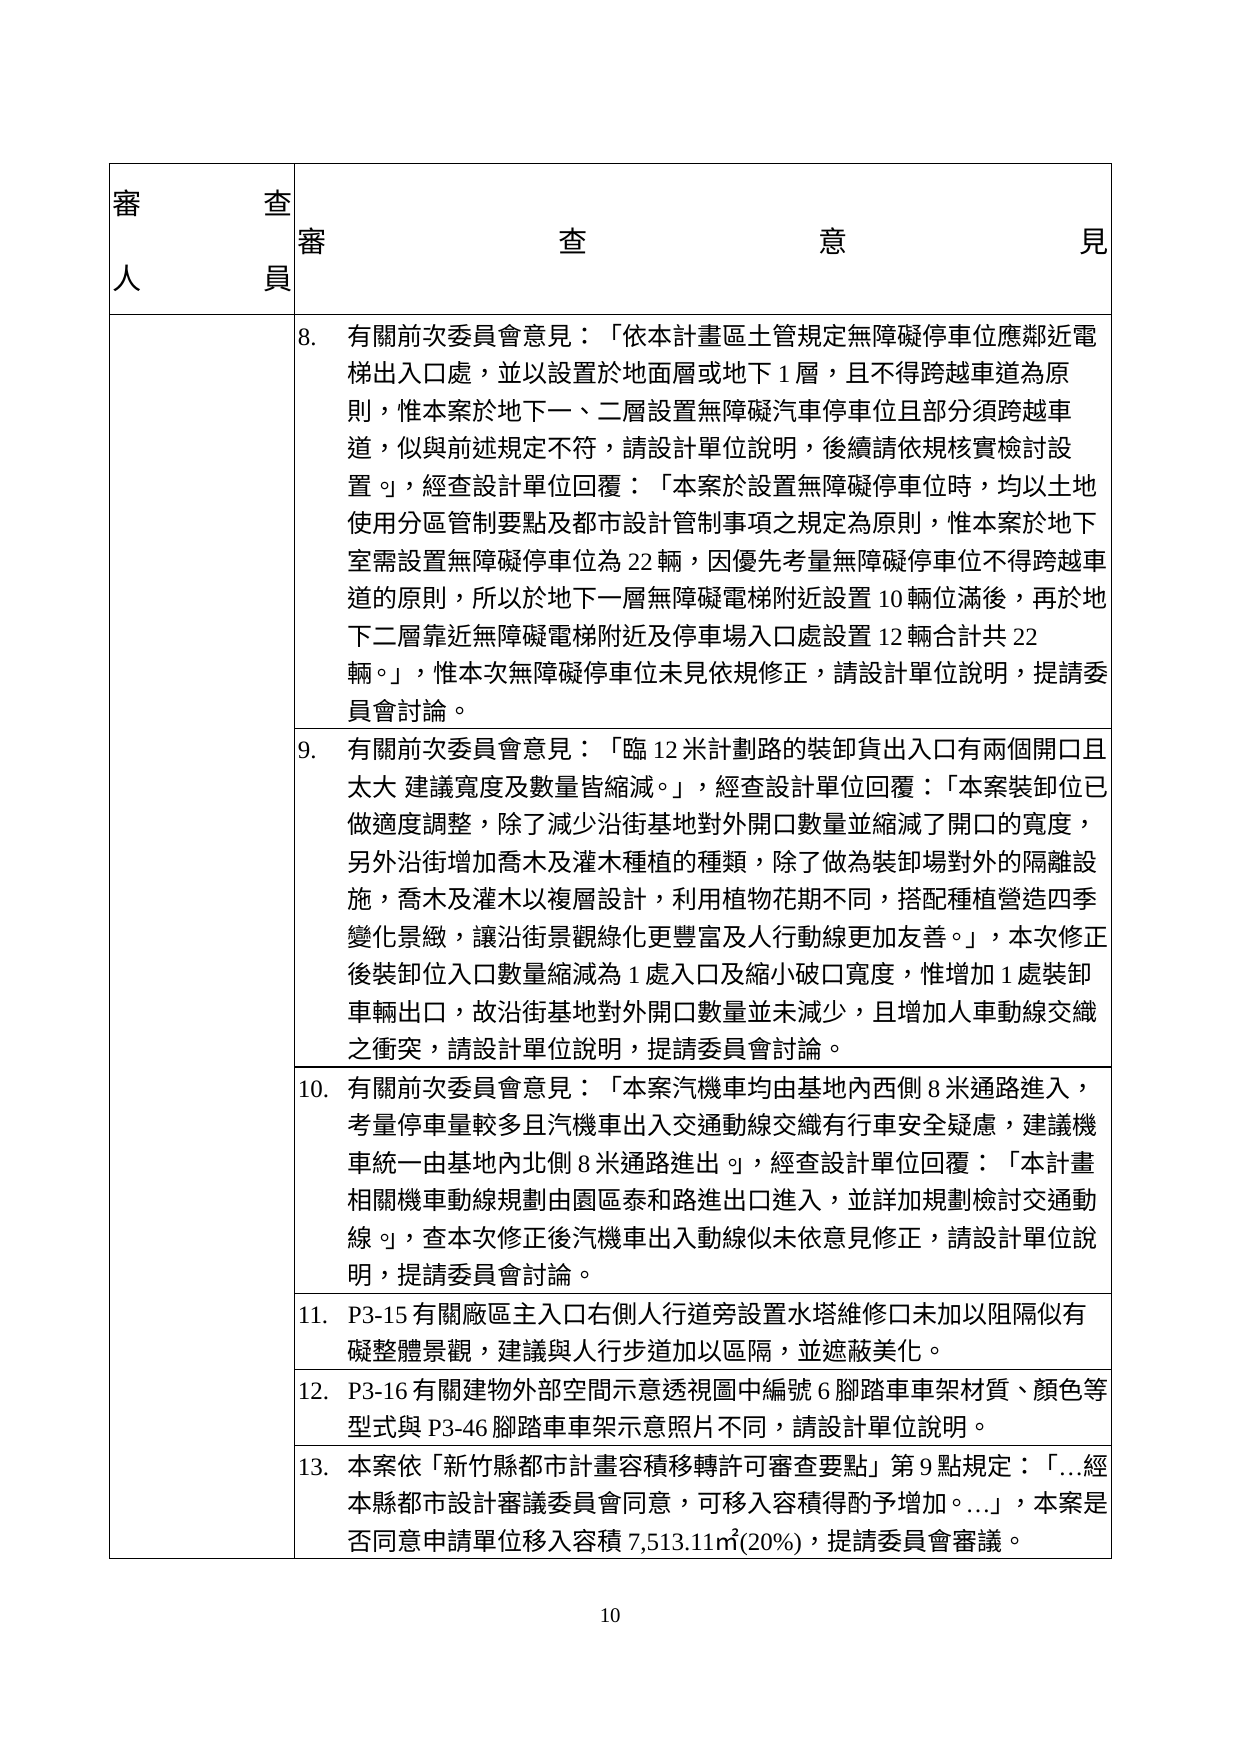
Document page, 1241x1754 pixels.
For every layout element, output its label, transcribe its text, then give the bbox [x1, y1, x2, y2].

table_cell P3-15有關廠區主入口右側人行道旁設置水塔維修口未加以阻隔似有礙整體景觀，建議與人行步道加以區隔，並遮蔽美化。 [295, 1294, 1111, 1368]
table_header 審查意見 [295, 164, 1111, 314]
table_cell P3-16有關建物外部空間示意透視圖中編號6腳踏車車架材質、顏色等型式與P3-46腳踏車車架示意照片不同，請設計單位說明。 [295, 1370, 1111, 1444]
table_cell 有關前次委員會意見：「本案汽機車均由基地內西側8米通路進入，考量停車量較多且汽機車出入交通動線交織有行車安全疑慮，建議機車統一由基地內北側8米通路進出。」，經查設計單位回覆：「本計畫相關機車動線規劃由園區泰和路進出口進入，並詳加規劃檢討交通動線。」，查本次修正後汽機車出入動線似未依意見修正，請設計單位說明，提請委員會討論。 [295, 1068, 1111, 1292]
table_cell 本案依「新竹縣都市計畫容積移轉許可審查要點」第9點規定：「…經本縣都市設計審議委員會同意，可移入容積得酌予增加。…」，本案是否同意申請單位移入容積7,513.11㎡(20%)，提請委員會審議。 [295, 1446, 1111, 1558]
table_cell [110, 315, 294, 1558]
table_header 審查 人員 [110, 164, 294, 314]
table_cell 有關前次委員會意見：「臨12米計劃路的裝卸貨出入口有兩個開口且太大 建議寬度及數量皆縮減。」，經查設計單位回覆：「本案裝卸位已做適度調整，除了減少沿街基地對外開口數量並縮減了開口的寬度，另外沿街增加喬木及灌木種植的種類，除了做為裝卸場對外的隔離設施，喬木及灌木以複層設計，利用植物花期不同，搭配種植營造四季變化景緻，讓沿街景觀綠化更豐富及人行動線更加友善。」，本次修正後裝卸位入口數量縮減為1處入口及縮小破口寬度，惟增加1處裝卸車輛出口，故沿街基地對外開口數量並未減少，且增加人車動線交織之衝突，請設計單位說明，提請委員會討論。 [295, 729, 1111, 1066]
table_cell 有關前次委員會意見：「依本計畫區土管規定無障礙停車位應鄰近電梯出入口處，並以設置於地面層或地下1層，且不得跨越車道為原則，惟本案於地下一、二層設置無障礙汽車停車位且部分須跨越車道，似與前述規定不符，請設計單位說明，後續請依規核實檢討設置。」，經查設計單位回覆：「本案於設置無障礙停車位時，均以土地使用分區管制要點及都市設計管制事項之規定為原則，惟本案於地下室需設置無障礙停車位為22輛，因優先考量無障礙停車位不得跨越車道的原則，所以於地下一層無障礙電梯附近設置10輛位滿後，再於地下二層靠近無障礙電梯附近及停車場入口處設置12輛合計共22輛。」，惟本次無障礙停車位未見依規修正，請設計單位說明，提請委員會討論。 [295, 315, 1111, 728]
